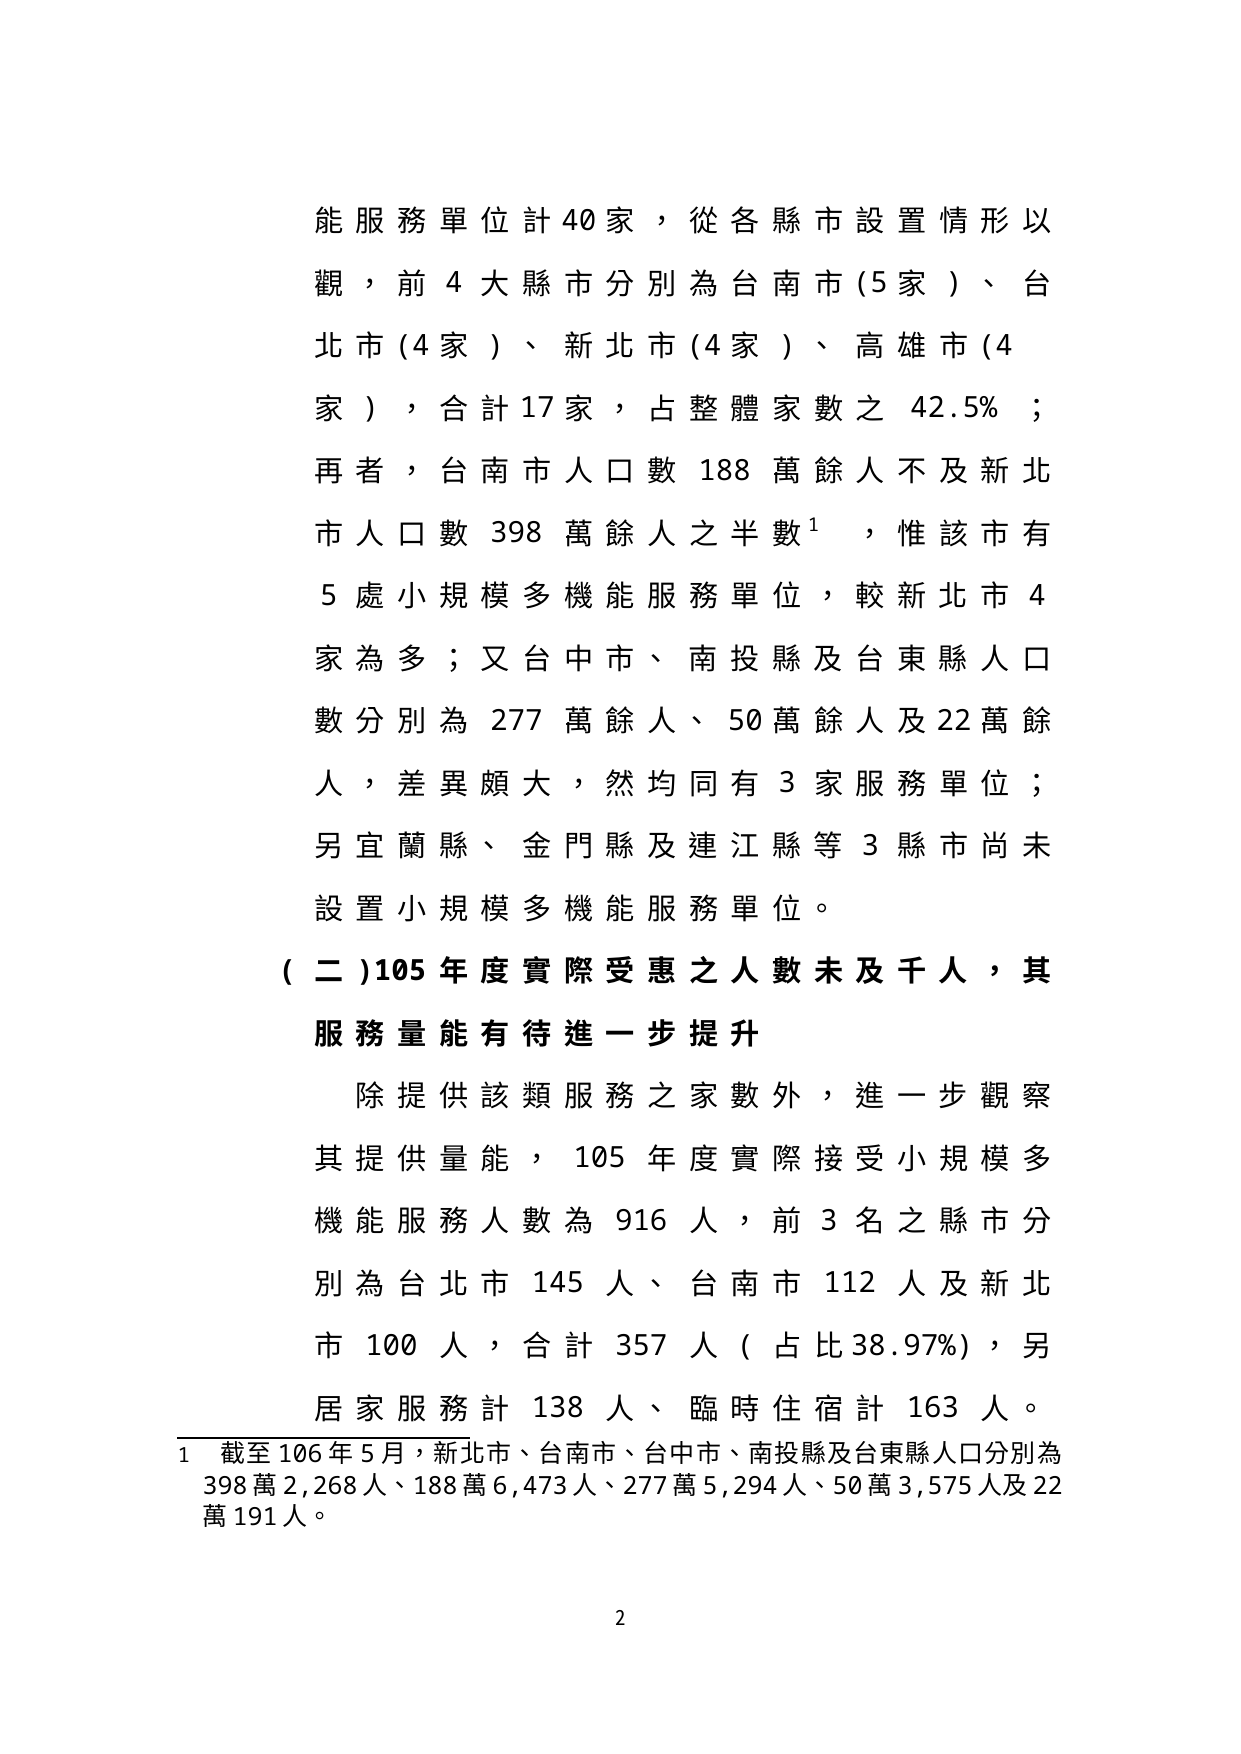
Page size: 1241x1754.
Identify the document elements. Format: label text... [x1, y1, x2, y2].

text 截至106年5月，新北市、台南市、台中市、南投縣及台東縣人口分別為398萬2,268人、188萬6,473人、277萬5,294人、50萬3,575人及22萬191人。 [177, 1438, 1063, 1532]
text (二)105年度實際受惠之人數未及千人，其服務量能有待進一步提升 [242, 927, 1058, 1052]
text 除提供該類服務之家數外，進一步觀察其提供量能，105年度實際接受小規模多機能服務人數為916人，前3名之縣市分別為台北市145人、台南市112人及新北市100人，合計357人(占比38.97%)，另居家服務計138人、臨時住宿計163人。惟迄至106年4月，實際提供服務、居家服務及臨時住宿對象仍為既有之916人、138人及163人，無新增服務對象。是以，服務量能實有待進一步提升。另台南市雖有5處小規模多機能服務提供單位，較台北市4家為多，然該市105年服務人數112人僅為台北市145人之77.24%，顯示在資源配置或服務推廣上，恐需詳加審視及考量，俾達資源有效之運用。 [271, 1052, 1058, 1427]
text 小規模多機能服務之政策目標為每一縣市成立2處至3處小規模多機能服務單位。截至106年4月，19縣市擁有小規模多機能服務單位計40家，從各縣市設置情形以觀，前4大縣市分別為台南市(5家)、台北市(4家)、新北市(4家)、高雄市(4家)，合計17家，占整體家數之42.5%；再者，台南市人口數188萬餘人不及新北市人口數398萬餘人之半數，惟該市有5處小規模多機能服務單位，較新北市4家為多；又台中市、南投縣及台東縣人口數分別為277萬餘人、50萬餘人及22萬餘人，差異頗大，然均同有3家服務單位；另宜蘭縣、金門縣及連江縣等3縣市尚未設置小規模多機能服務單位。 [271, 177, 1058, 927]
